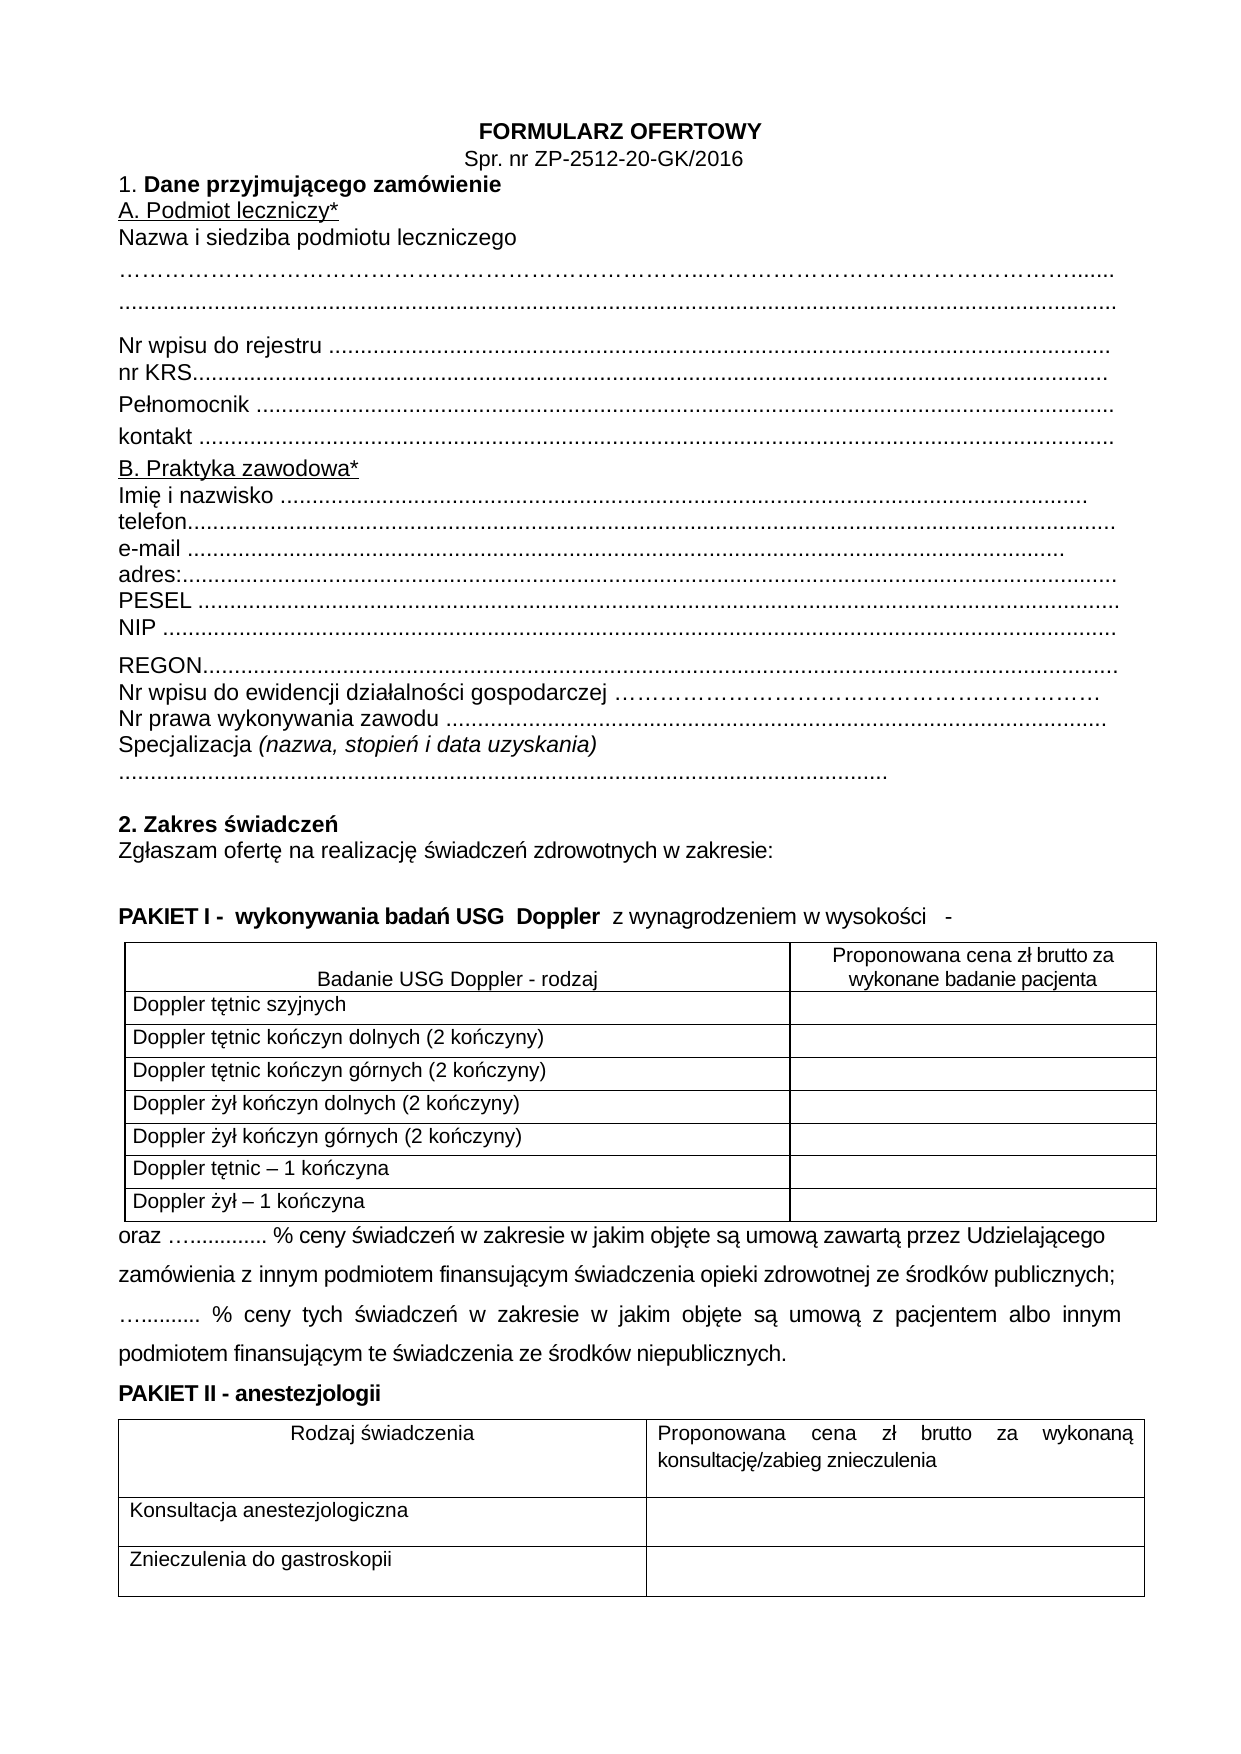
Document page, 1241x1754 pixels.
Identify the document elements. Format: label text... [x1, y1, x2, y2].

text ............................................................................................................................................................. [118, 288, 1122, 314]
text Specjalizacja (nazwa, stopień i data uzyskania) ......................................................................................................................... [118, 731, 1122, 784]
text kontakt ................................................................................................................................................ [118, 423, 1122, 449]
table_cell Doppler tętnic kończyn górnych (2 kończyny) [126, 1058, 789, 1089]
table_cell [647, 1498, 1144, 1546]
table_cell Doppler tętnic kończyn dolnych (2 kończyny) [126, 1025, 789, 1057]
table_header Badanie USG Doppler - rodzaj [126, 943, 789, 991]
table_cell [647, 1547, 1144, 1596]
table_cell Konsultacja anestezjologiczna [119, 1498, 646, 1546]
text REGON................................................................................................................................................ [118, 652, 1122, 679]
table_cell [791, 1156, 1156, 1188]
text Nazwa i siedziba podmiotu leczniczego [118, 223, 1122, 250]
subtitle B. Praktyka zawodowa* [118, 455, 1122, 482]
table_header Proponowana cena zł brutto za wykonaną konsultację/zabieg znieczulenia [647, 1420, 1144, 1497]
text …………………………………………………………………..…………………………………………....... [118, 256, 1122, 282]
table_cell [791, 1189, 1156, 1221]
text 1. Dane przyjmującego zamówienie [118, 171, 1122, 197]
text PESEL ................................................................................................................................................. [118, 587, 1122, 613]
text Nr wpisu do rejestru ........................................................................................................................... nr KRS................................................................................................................................................ [118, 332, 1122, 385]
text ….......... % ceny tych świadczeń w zakresie w jakim objęte są umową z pacjentem albo innym podmiotem finansującym te świadczenia ze środków niepublicznych. [118, 1301, 1122, 1367]
table_cell Doppler żył kończyn górnych (2 kończyny) [126, 1124, 789, 1155]
text Pełnomocnik ....................................................................................................................................... [118, 391, 1122, 417]
table_cell Znieczulenia do gastroskopii [119, 1547, 646, 1596]
table_header Proponowana cena zł brutto za wykonane badanie pacjenta [791, 943, 1156, 991]
table_cell [791, 1091, 1156, 1122]
text Spr. nr ZP-2512-20-GK/2016 [118, 144, 1122, 171]
table_cell Doppler żył – 1 kończyna [126, 1189, 789, 1221]
subtitle A. Podmiot leczniczy* [118, 197, 1122, 223]
table_header Rodzaj świadczenia [119, 1420, 646, 1497]
text Imię i nazwisko ............................................................................................................................... [118, 482, 1122, 508]
text adres:................................................................................................................................................... [118, 561, 1122, 587]
text oraz …............. % ceny świadczeń w zakresie w jakim objęte są umową zawartą przez Udzielającego zamówienia z innym podmiotem finansującym świadczenia opieki zdrowotnej ze środków publicznych; [118, 1222, 1122, 1288]
text telefon..................................................................................................................................................e-mail .......................................................................................................................................... [118, 508, 1122, 561]
text FORMULARZ OFERTOWY [118, 118, 1122, 144]
table_cell Doppler tętnic – 1 kończyna [126, 1156, 789, 1188]
table_cell [791, 992, 1156, 1024]
text PAKIET I - wykonywania badań USG Doppler z wynagrodzeniem w wysokości - [118, 903, 1122, 929]
table_cell [791, 1058, 1156, 1089]
table_cell Doppler tętnic szyjnych [126, 992, 789, 1024]
text Zgłaszam ofertę na realizację świadczeń zdrowotnych w zakresie: [118, 837, 1122, 863]
table_cell [791, 1025, 1156, 1057]
table_cell Doppler żył kończyn dolnych (2 kończyny) [126, 1091, 789, 1122]
text Nr wpisu do ewidencji działalności gospodarczej ………………………………………….…………… [118, 679, 1122, 705]
text PAKIET II - anestezjologii [118, 1380, 1122, 1406]
table_cell [791, 1124, 1156, 1155]
text 2. Zakres świadczeń [118, 811, 1122, 837]
text NIP ...................................................................................................................................................... [118, 613, 1122, 640]
text Nr prawa wykonywania zawodu ........................................................................................................ [118, 705, 1122, 731]
